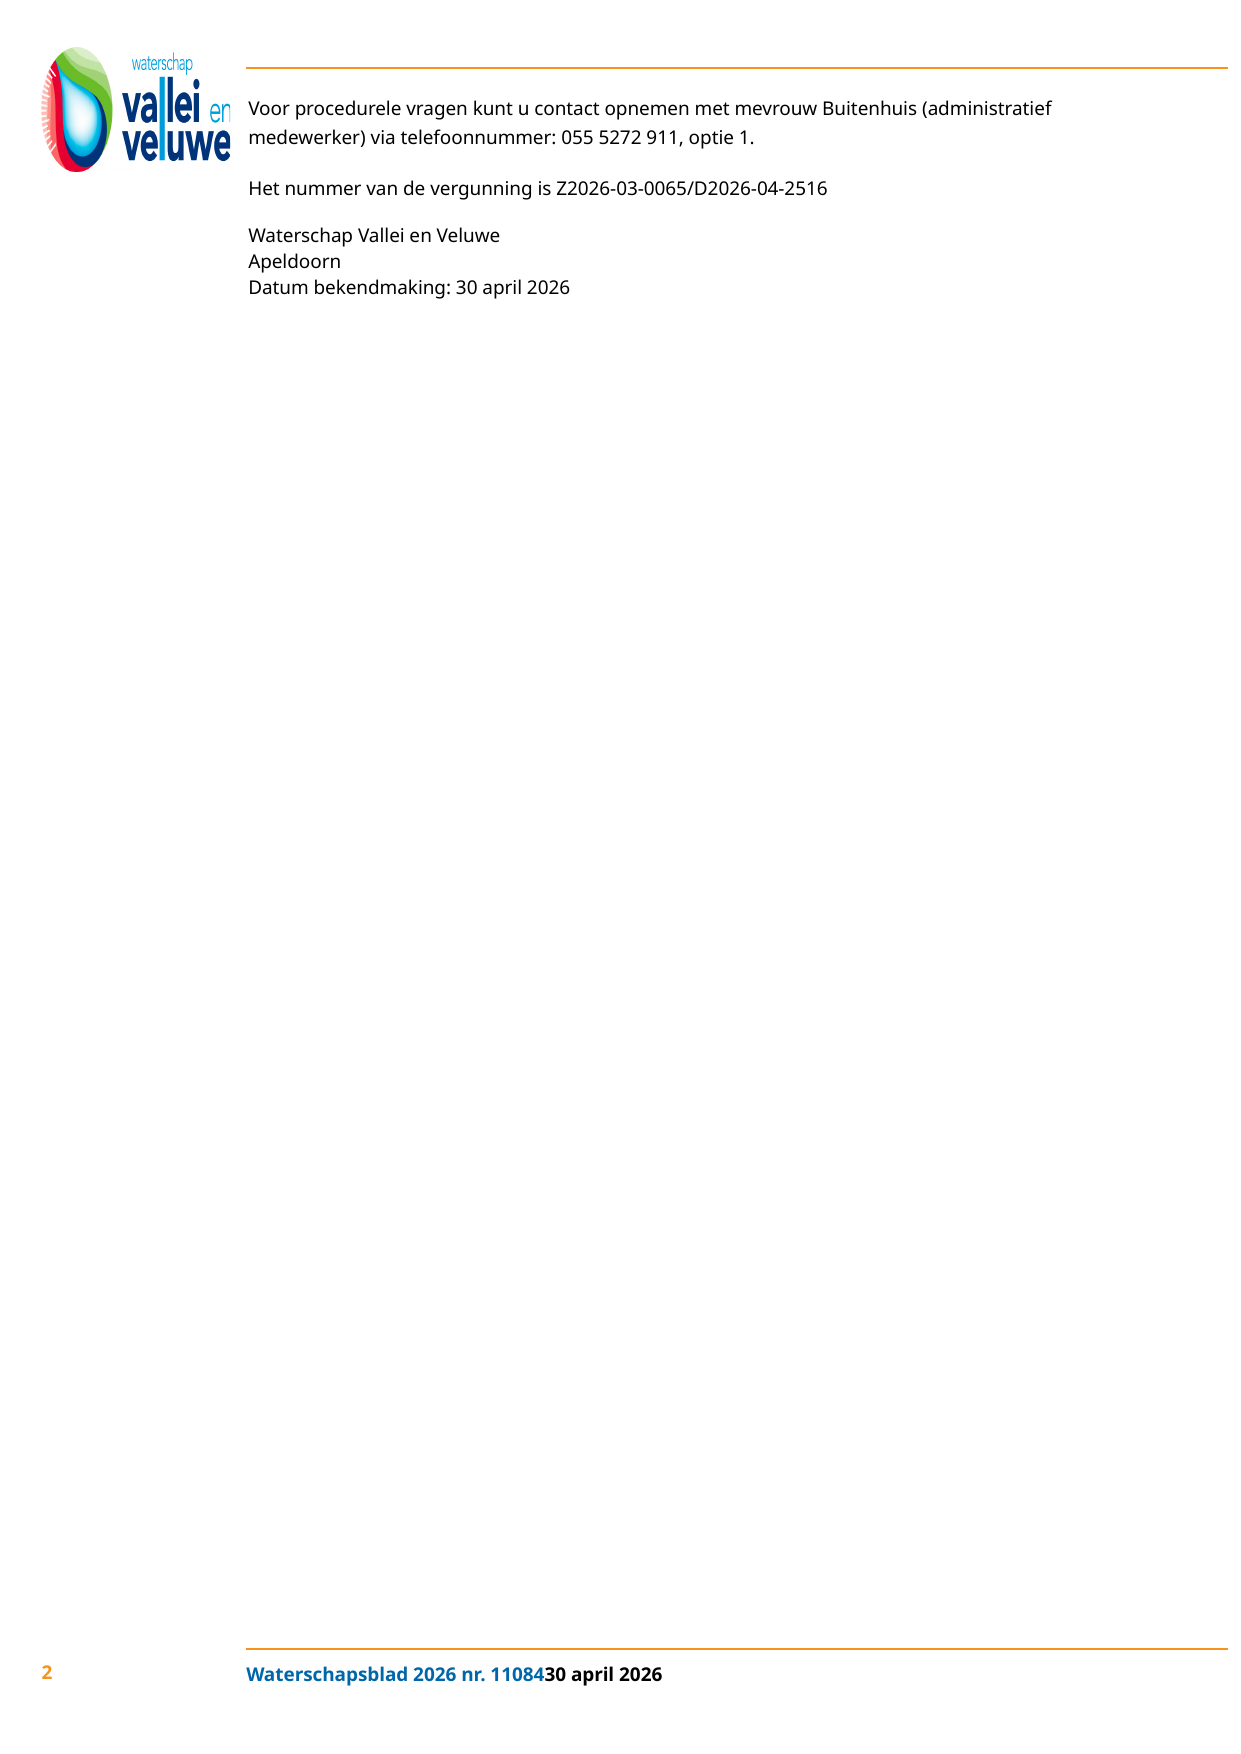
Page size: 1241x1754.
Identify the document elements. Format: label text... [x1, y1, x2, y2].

picture [41, 47, 231, 172]
text Datum bekendmaking: 30 april 2026 [248, 274, 1152, 300]
text Voor procedurele vragen kunt u contact opnemen met mevrouw Buitenhuis (administratief medewerker) via telefoonnummer: 055 5272 911, optie 1. [248, 95, 1152, 150]
text Waterschap Vallei en Veluwe [248, 223, 1152, 248]
text Het nummer van de vergunning is Z2026-03-0065/D2026-04-2516 [248, 175, 1152, 201]
text Apeldoorn [248, 248, 1152, 274]
